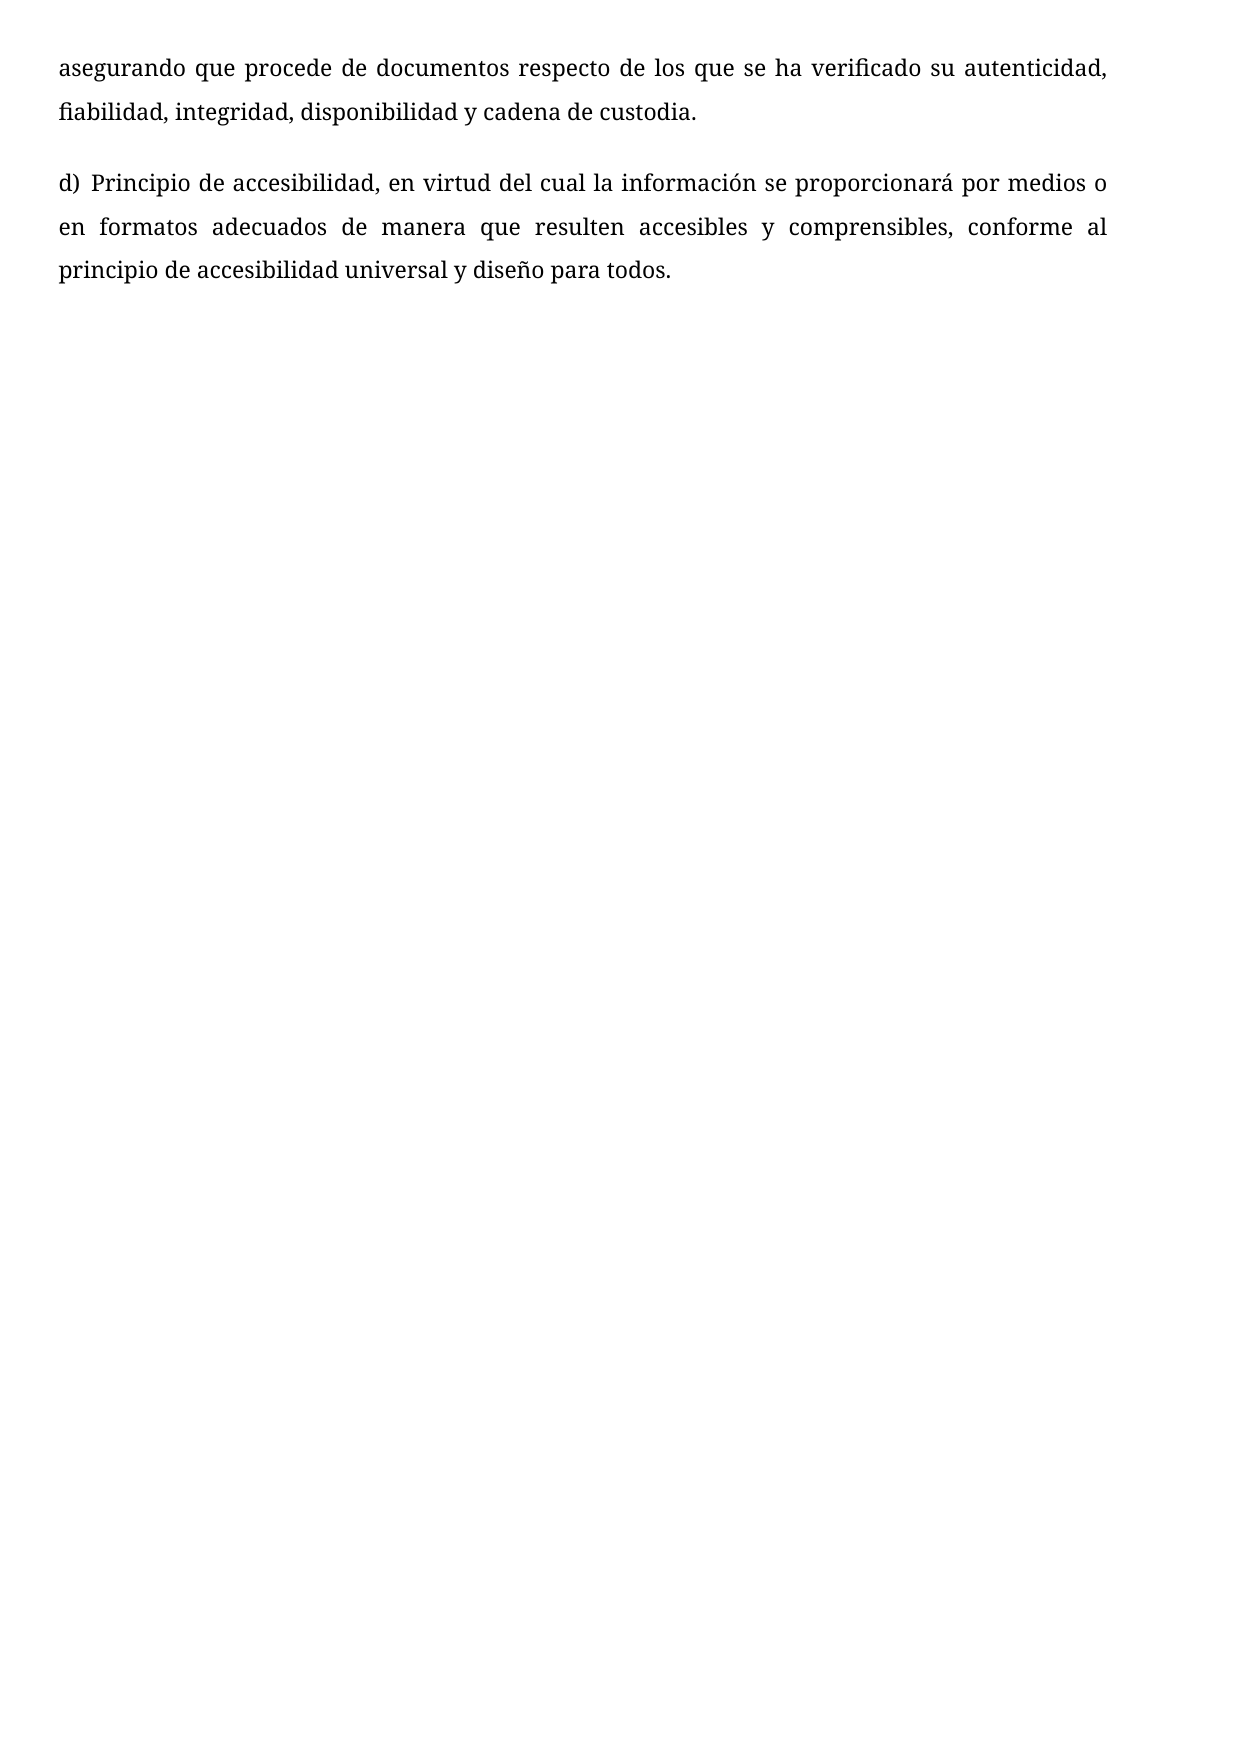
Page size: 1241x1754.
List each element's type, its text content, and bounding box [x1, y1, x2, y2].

list asegurando que procede de documentos respecto de los que se ha verificado su autenticidad, fiabilidad, integridad, disponibilidad y cadena de custodia. [58, 52, 1109, 127]
list Principio de accesibilidad, en virtud del cual la información se proporcionará por medios o en formatos adecuados de manera que resulten accesibles y comprensibles, conforme al principio de accesibilidad universal y diseño para todos. [58, 167, 1109, 286]
